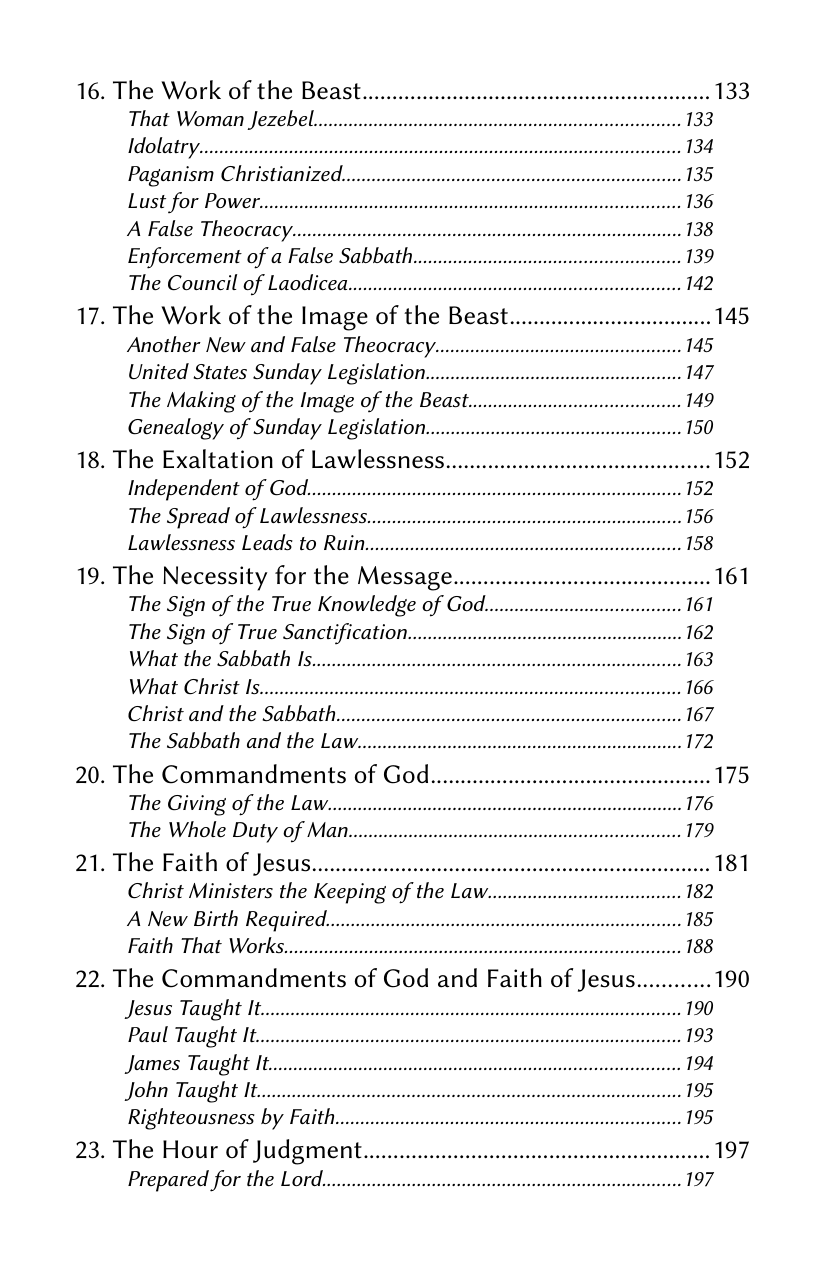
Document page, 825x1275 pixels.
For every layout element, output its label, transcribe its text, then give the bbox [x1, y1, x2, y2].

text The Giving of the Law 176 [126, 790, 712, 816]
text Independent of God 152 [126, 475, 712, 501]
text United States Sunday Legislation 147 [126, 359, 712, 385]
text The Council of Laodicea 142 [126, 270, 712, 296]
text Enforcement of a False Sabbath 139 [126, 243, 712, 269]
text Idolatry 134 [126, 133, 712, 159]
text Christ and the Sabbath 167 [126, 701, 712, 727]
text Lawlessness Leads to Ruin 158 [126, 530, 712, 556]
list The Faith of Jesus 181 [112, 847, 750, 878]
text Paul Taught It 193 [126, 1022, 712, 1048]
text What the Sabbath Is 163 [126, 646, 712, 672]
list The Necessity for the Message 161 [112, 560, 750, 591]
text The Sign of the True Knowledge of God 161 [126, 591, 712, 617]
text A New Birth Required 185 [126, 906, 712, 932]
text What Christ Is 166 [126, 673, 712, 700]
text Righteousness by Faith 195 [126, 1104, 712, 1130]
list The Work of the Beast 133 [112, 75, 750, 106]
text That Woman Jezebel 133 [126, 106, 712, 132]
text Paganism Christianized 135 [126, 161, 712, 187]
list The Exaltation of Lawlessness 152 [112, 444, 750, 475]
text John Taught It 195 [126, 1077, 712, 1103]
list The Work of the Image of the Beast 145 [112, 301, 750, 332]
text James Taught It 194 [126, 1049, 712, 1076]
text The Spread of Lawlessness 156 [126, 503, 712, 529]
list The Commandments of God and Faith of Jesus 190 [112, 964, 750, 994]
text Christ Ministers the Keeping of the Law 182 [126, 878, 712, 904]
text The Making of the Image of the Beast 149 [126, 386, 712, 413]
text Faith That Works 188 [126, 933, 712, 959]
text Prepared for the Lord 197 [126, 1166, 712, 1192]
text Jesus Taught It 190 [126, 994, 712, 1021]
text Lust for Power 136 [126, 188, 712, 214]
text A False Theocracy 138 [126, 216, 712, 242]
text Genealogy of Sunday Legislation 150 [126, 414, 712, 440]
text The Sign of True Sanctification 162 [126, 619, 712, 645]
text The Whole Duty of Man 179 [126, 817, 712, 843]
list The Commandments of God 175 [112, 759, 750, 790]
text The Sabbath and the Law 172 [126, 728, 712, 754]
list The Hour of Judgment 197 [112, 1134, 750, 1166]
text Another New and False Theocracy 145 [126, 332, 712, 358]
